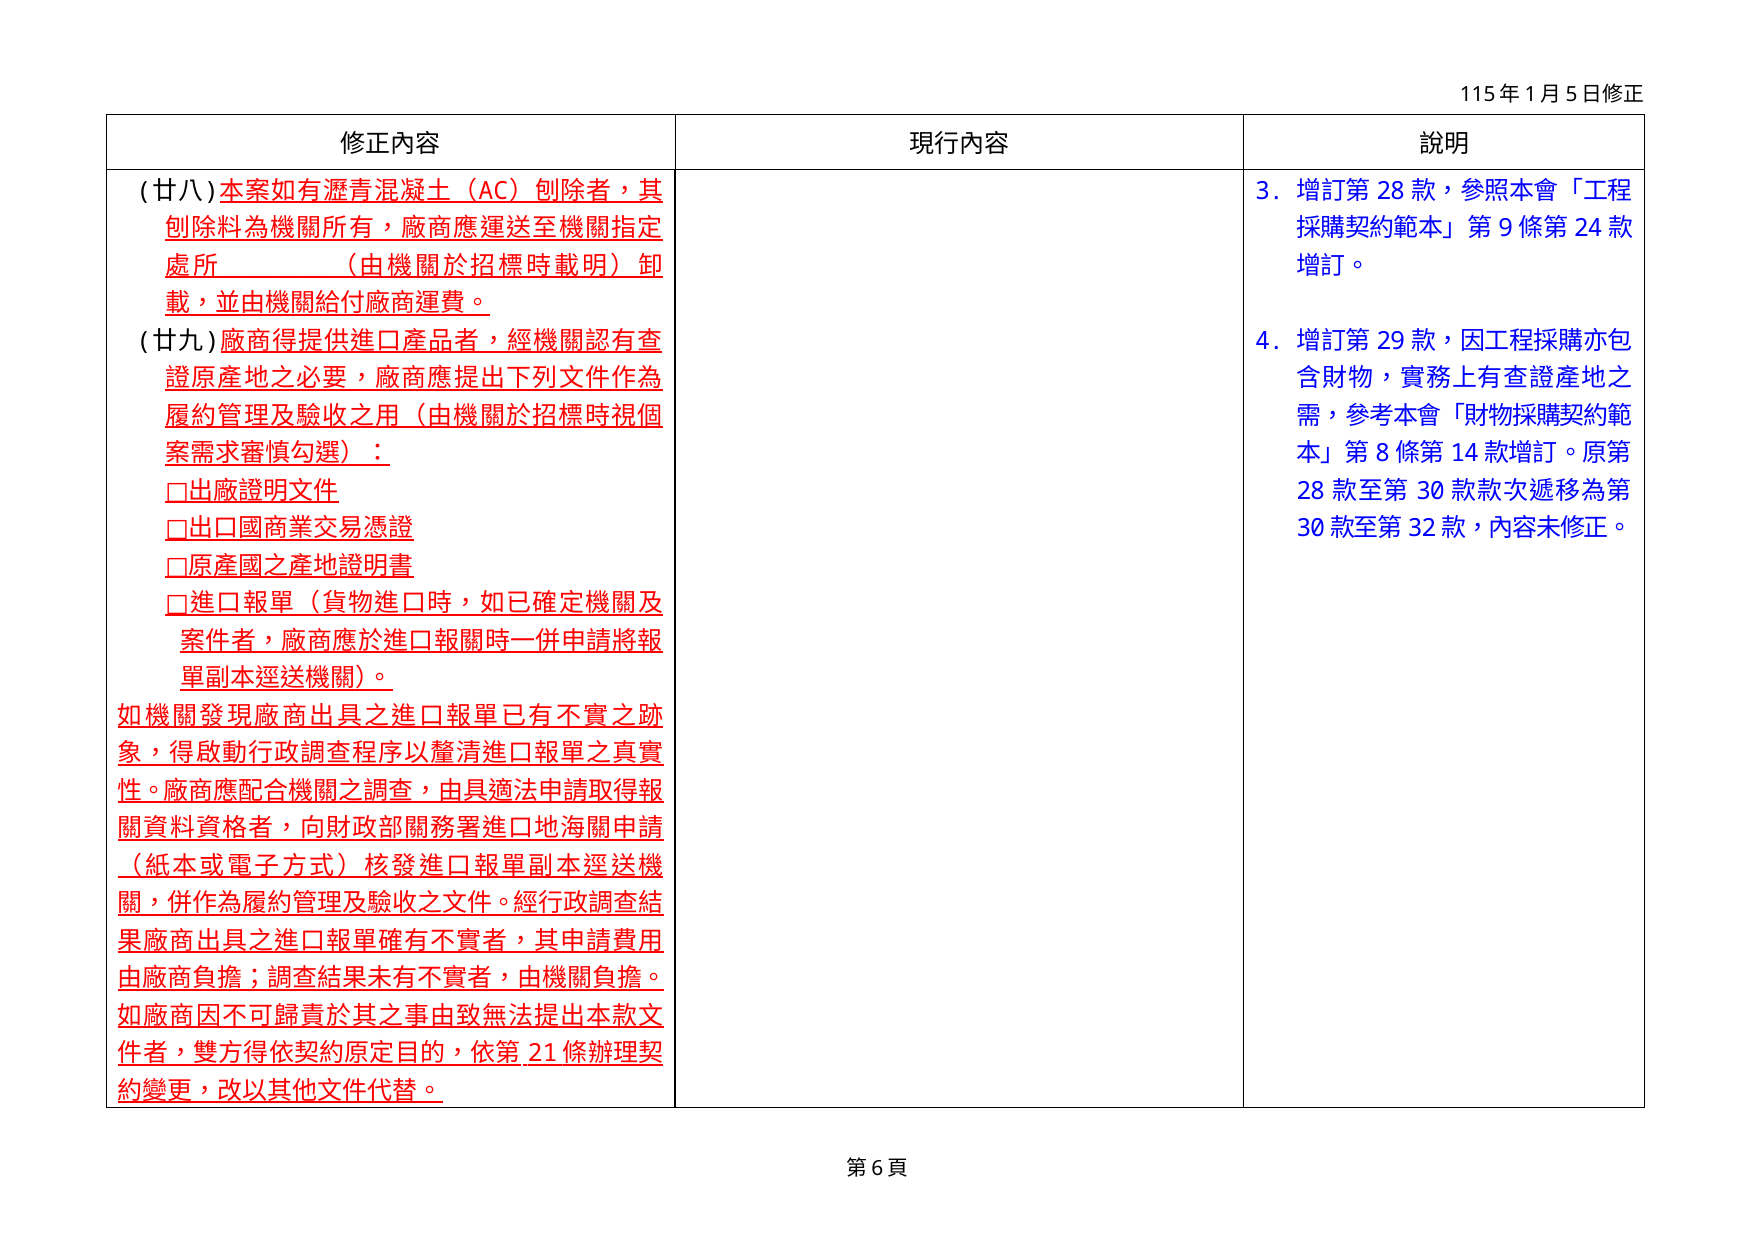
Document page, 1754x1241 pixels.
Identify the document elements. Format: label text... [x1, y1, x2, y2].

table_header 修正內容 [107, 115, 675, 169]
table_cell [676, 170, 1243, 1107]
table_cell (廿八)本案如有瀝青混凝土（AC）刨除者，其刨除料為機關所有，廠商應運送至機關指定處所＿＿＿＿（由機關於招標時載明）卸載，並由機關給付廠商運費。 (廿九)廠商得提供進口產品者，經機關認有查證原產地之必要，廠商應提出下列文件作為履約管理及驗收之用（由機關於招標時視個案需求審慎勾選）： □出廠證明文件 □出口國商業交易憑證 □原產國之產地證明書 □進口報單（貨物進口時，如已確定機關及案件者，廠商應於進口報關時一併申請將報單副本逕送機關）。 如機關發現廠商出具之進口報單已有不實之跡象，得啟動行政調查程序以釐清進口報單之真實性。廠商應配合機關之調查，由具適法申請取得報關資料資格者，向財政部關務署進口地海關申請（紙本或電子方式）核發進口報單副本逕送機關，併作為履約管理及驗收之文件。經行政調查結果廠商出具之進口報單確有不實者，其申請費用由廠商負擔；調查結果未有不實者，由機關負擔。 如廠商因不可歸責於其之事由致無法提出本款文件者，雙方得依契約原定目的，依第21條辦理契約變更，改以其他文件代替。 [107, 170, 674, 1107]
table_header 說明 [1244, 115, 1644, 169]
table_cell 第2款，審計部調查各級政府公共工程施工查核小組運作及工程品質執行情形結果，建議本會於契約範本增訂設計成果檢核機制。 第27款第1選項，參照本會「工程採購契約範本」第9條第23款修正。 增訂第28款，參照本會「工程採購契約範本」第9條第24款增訂。 增訂第29款，因工程採購亦包含財物，實務上有查證產地之需，參考本會「財物採購契約範本」第8條第14款增訂。原第28款至第30款款次遞移為第30款至第32款，內容未修正。 [1244, 170, 1644, 1107]
table_header 現行內容 [676, 115, 1243, 169]
